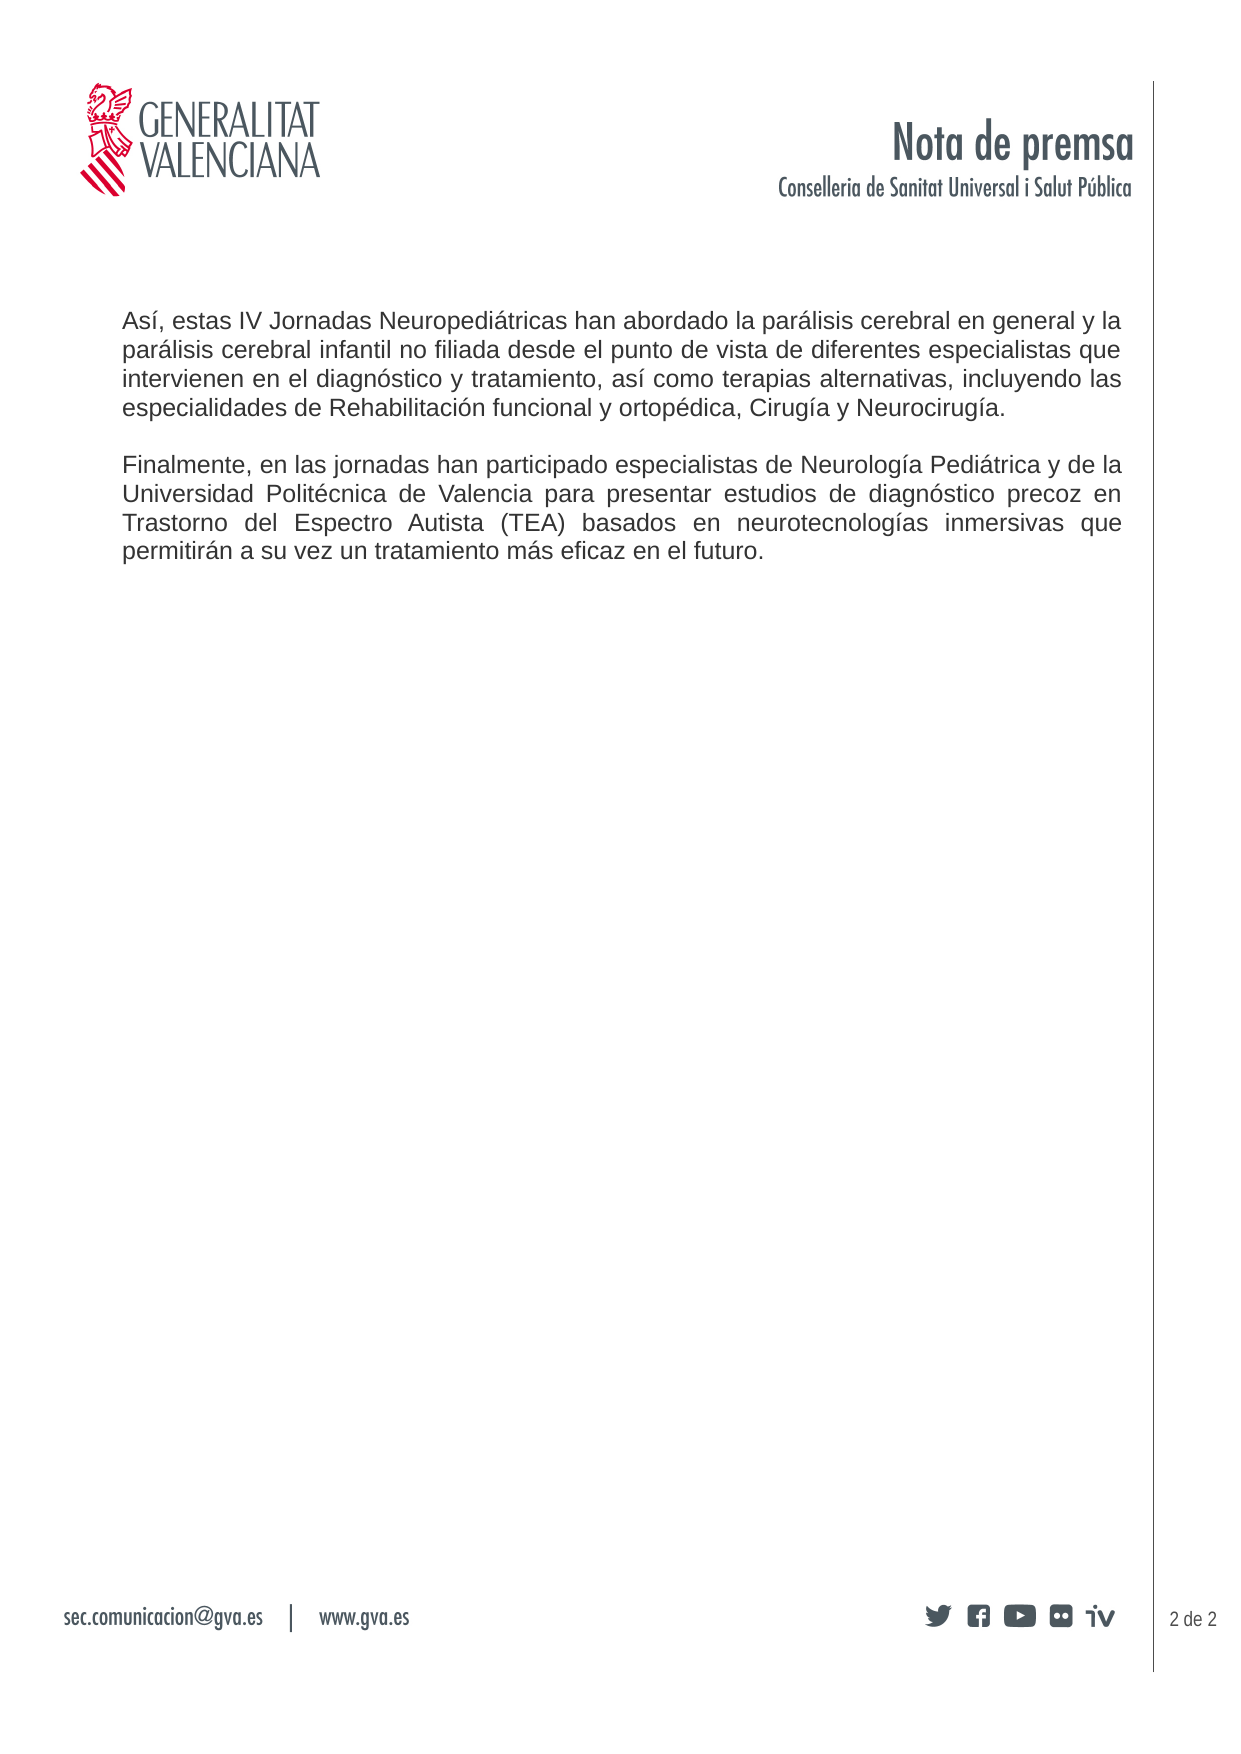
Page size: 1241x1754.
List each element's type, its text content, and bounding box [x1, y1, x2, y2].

text Finalmente, en las jornadas han participado especialistas de Neurología Pediátrica y de la Universidad Politécnica de Valencia para presentar estudios de diagnóstico precoz en Trastorno del Espectro Autista (TEA) basados en neurotecnologías inmersivas que permitirán a su vez un tratamiento más eficaz en el futuro. [122, 450, 1123, 565]
text Así, estas IV Jornadas Neuropediátricas han abordado la parálisis cerebral en general y la parálisis cerebral infantil no filiada desde el punto de vista de diferentes especialistas que intervienen en el diagnóstico y tratamiento, así como terapias alternativas, incluyendo las especialidades de Rehabilitación funcional y ortopédica, Cirugía y Neurocirugía. [122, 306, 1123, 421]
picture [0, 0, 1241, 278]
picture [0, 1582, 1241, 1754]
